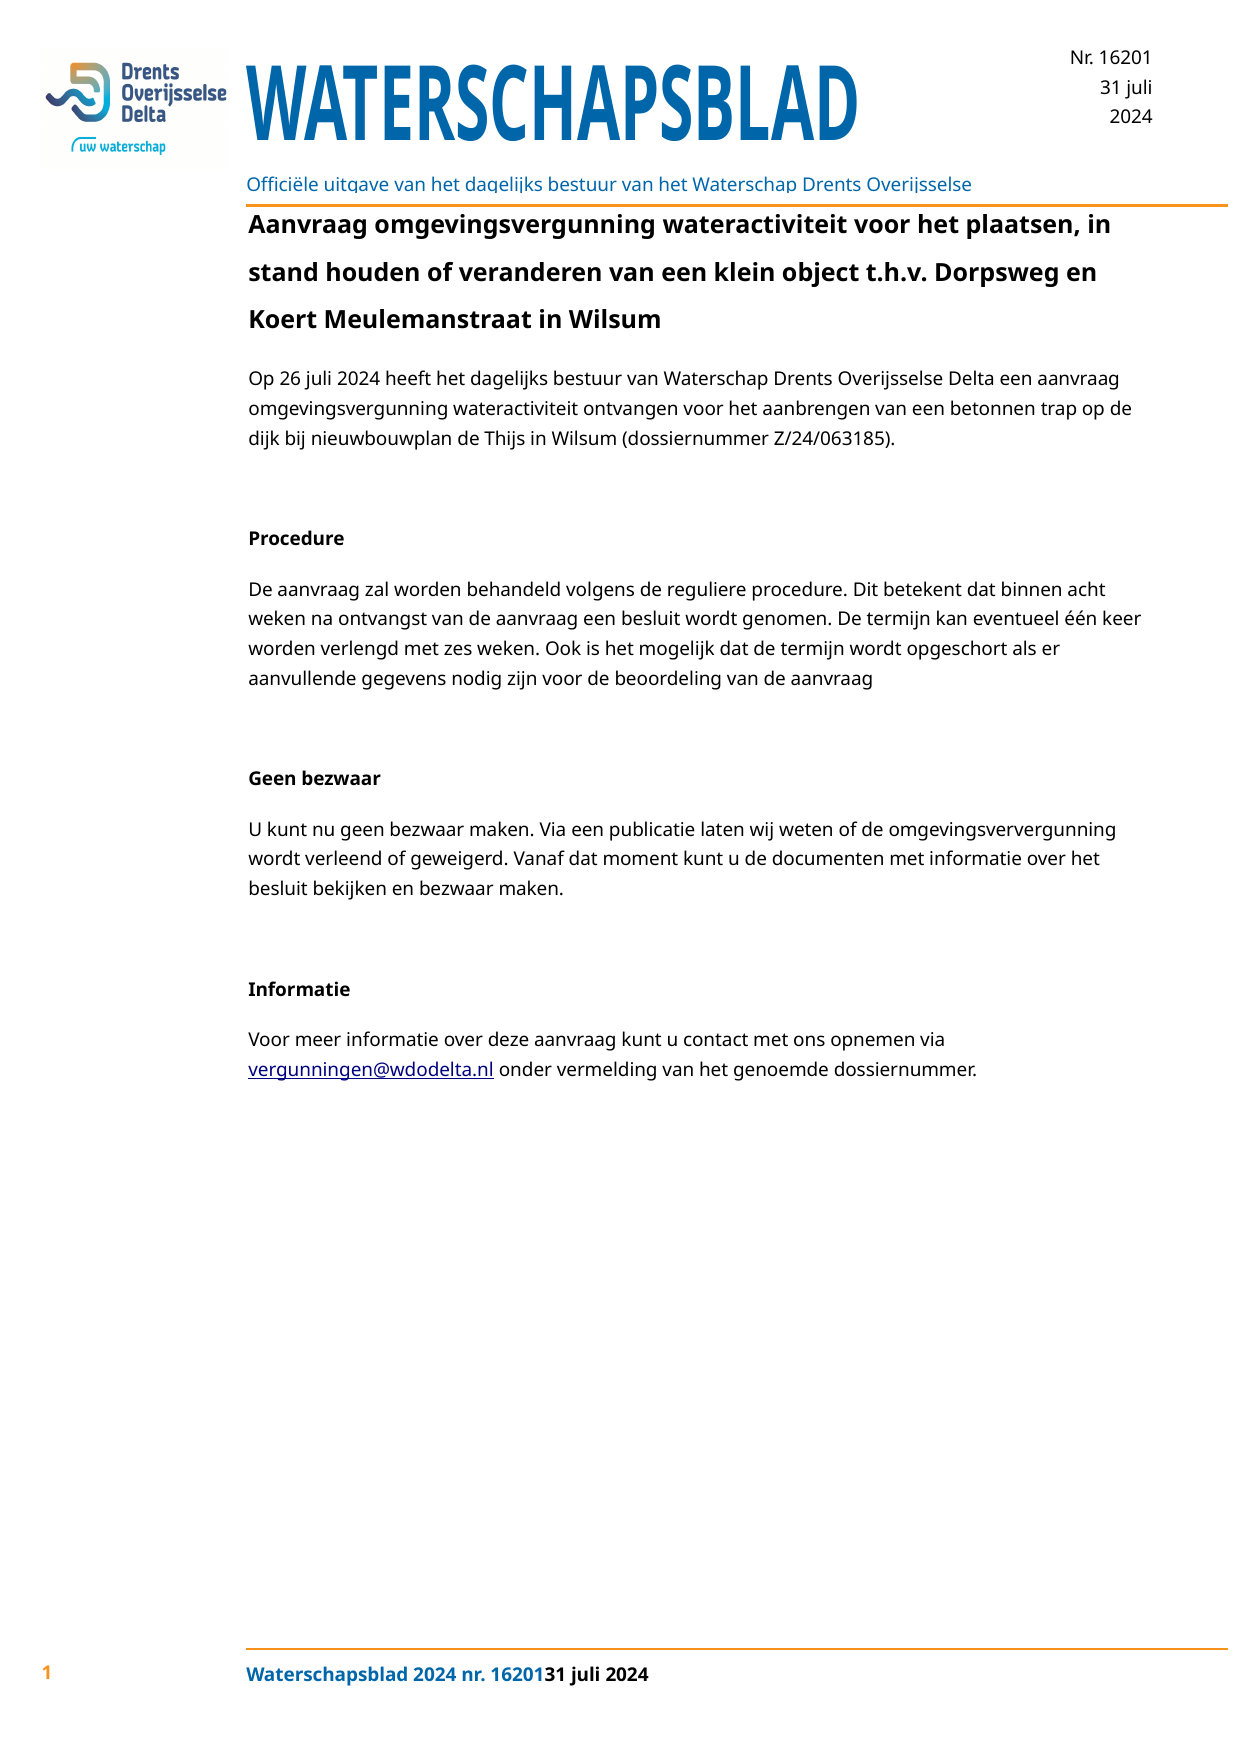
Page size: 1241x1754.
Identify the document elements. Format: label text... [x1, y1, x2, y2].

text Procedure [248, 526, 1152, 551]
picture [41, 47, 231, 172]
text Aanvraag omgevingsvergunning wateractiviteit voor het plaatsen, in stand houden of veranderen van een klein object t.h.v. Dorpsweg en Koert Meulemanstraat in Wilsum [248, 207, 1152, 336]
text U kunt nu geen bezwaar maken. Via een publicatie laten wij weten of de omgevingsververgunning wordt verleend of geweigerd. Vanaf dat moment kunt u de documenten met informatie over het besluit bekijken en bezwaar maken. [248, 816, 1152, 901]
text Informatie [248, 976, 1152, 1002]
text De aanvraag zal worden behandeld volgens de reguliere procedure. Dit betekent dat binnen acht weken na ontvangst van de aanvraag een besluit wordt genomen. De termijn kan eventueel één keer worden verlengd met zes weken. Ook is het mogelijk dat de termijn wordt opgeschort als er aanvullende gegevens nodig zijn voor de beoordeling van de aanvraag [248, 576, 1152, 690]
text Op 26 juli 2024 heeft het dagelijks bestuur van Waterschap Drents Overijsselse Delta een aanvraag omgevingsvergunning wateractiviteit ontvangen voor het aanbrengen van een betonnen trap op de dijk bij nieuwbouwplan de Thijs in Wilsum (dossiernummer Z/24/063185). [248, 366, 1152, 450]
text Voor meer informatie over deze aanvraag kunt u contact met ons opnemen via vergunningen@wdodelta.nl onder vermelding van het genoemde dossiernummer. [248, 1026, 1152, 1082]
text Geen bezwaar [248, 766, 1152, 791]
